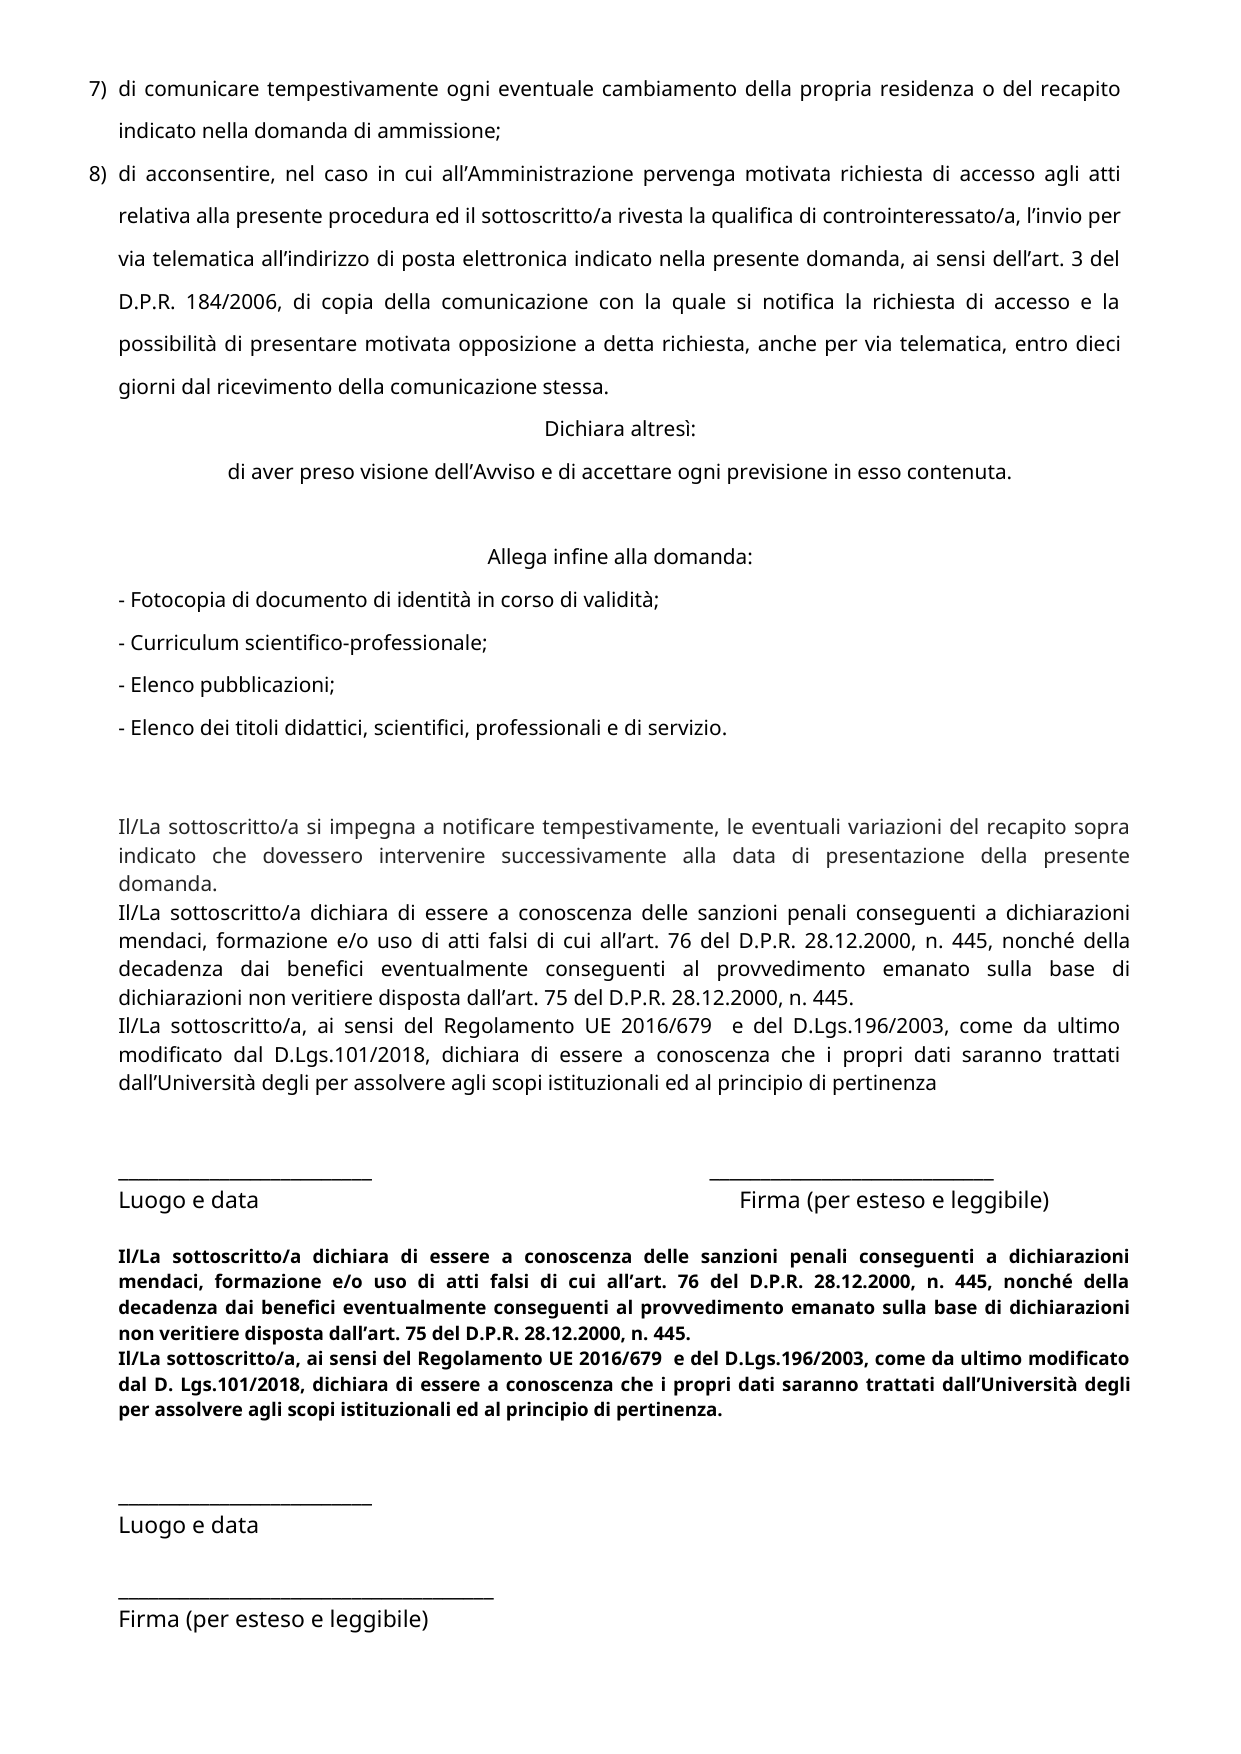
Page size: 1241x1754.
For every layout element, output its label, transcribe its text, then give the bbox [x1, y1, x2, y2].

text Luogo e data Firma (per esteso e leggibile) [118, 1184, 1132, 1215]
text Il/La sottoscritto/a, ai sensi del Regolamento UE 2016/679 e del D.Lgs.196/2003, come da ultimo modificato dal D. Lgs.101/2018, dichiara di essere a conoscenza che i propri dati saranno trattati dall’Università degli per assolvere agli scopi istituzionali ed al principio di pertinenza. [118, 1345, 1132, 1422]
text di aver preso visione dell’Avviso e di accettare ogni previsione in esso contenuta. [118, 457, 1122, 486]
list di comunicare tempestivamente ogni eventuale cambiamento della propria residenza o del recapito indicato nella domanda di ammissione; [88, 74, 1122, 145]
text Il/La sottoscritto/a dichiara di essere a conoscenza delle sanzioni penali conseguenti a dichiarazioni mendaci, formazione e/o uso di atti falsi di cui all’art. 76 del D.P.R. 28.12.2000, n. 445, nonché della decadenza dai benefici eventualmente conseguenti al provvedimento emanato sulla base di dichiarazioni non veritiere disposta dall’art. 75 del D.P.R. 28.12.2000, n. 445. [118, 1243, 1132, 1345]
text Il/La sottoscritto/a si impegna a notificare tempestivamente, le eventuali variazioni del recapito sopra indicato che dovessero intervenire successivamente alla data di presentazione della presente domanda. [118, 812, 1132, 898]
list di acconsentire, nel caso in cui all’Amministrazione pervenga motivata richiesta di accesso agli atti relativa alla presente procedura ed il sottoscritto/a rivesta la qualifica di controinteressato/a, l’invio per via telematica all’indirizzo di posta elettronica indicato nella presente domanda, ai sensi dell’art. 3 del D.P.R. 184/2006, di copia della comunicazione con la quale si notifica la richiesta di accesso e la possibilità di presentare motivata opposizione a detta richiesta, anche per via telematica, entro dieci giorni dal ricevimento della comunicazione stessa. [88, 159, 1122, 400]
text Il/La sottoscritto/a dichiara di essere a conoscenza delle sanzioni penali conseguenti a dichiarazioni mendaci, formazione e/o uso di atti falsi di cui all’art. 76 del D.P.R. 28.12.2000, n. 445, nonché della decadenza dai benefici eventualmente conseguenti al provvedimento emanato sulla base di dichiarazioni non veritiere disposta dall’art. 75 del D.P.R. 28.12.2000, n. 445. [118, 898, 1132, 1011]
text - Curriculum scientifico-professionale; [118, 628, 1122, 656]
text Allega infine alla domanda: [118, 542, 1122, 571]
text Firma (per esteso e leggibile) [118, 1603, 1132, 1634]
text _____________________________________ [118, 1572, 1132, 1603]
text - Elenco pubblicazioni; [118, 670, 1122, 699]
text Luogo e data [118, 1509, 1132, 1540]
text Dichiara altresì: [118, 414, 1122, 443]
text _________________________ [118, 1478, 1132, 1509]
text _________________________ ____________________________ [118, 1153, 1132, 1184]
text Il/La sottoscritto/a, ai sensi del Regolamento UE 2016/679 e del D.Lgs.196/2003, come da ultimo modificato dal D.Lgs.101/2018, dichiara di essere a conoscenza che i propri dati saranno trattati dall’Università degli per assolvere agli scopi istituzionali ed al principio di pertinenza [118, 1011, 1122, 1097]
text - Fotocopia di documento di identità in corso di validità; [118, 585, 1122, 613]
text - Elenco dei titoli didattici, scientifici, professionali e di servizio. [118, 713, 1122, 741]
